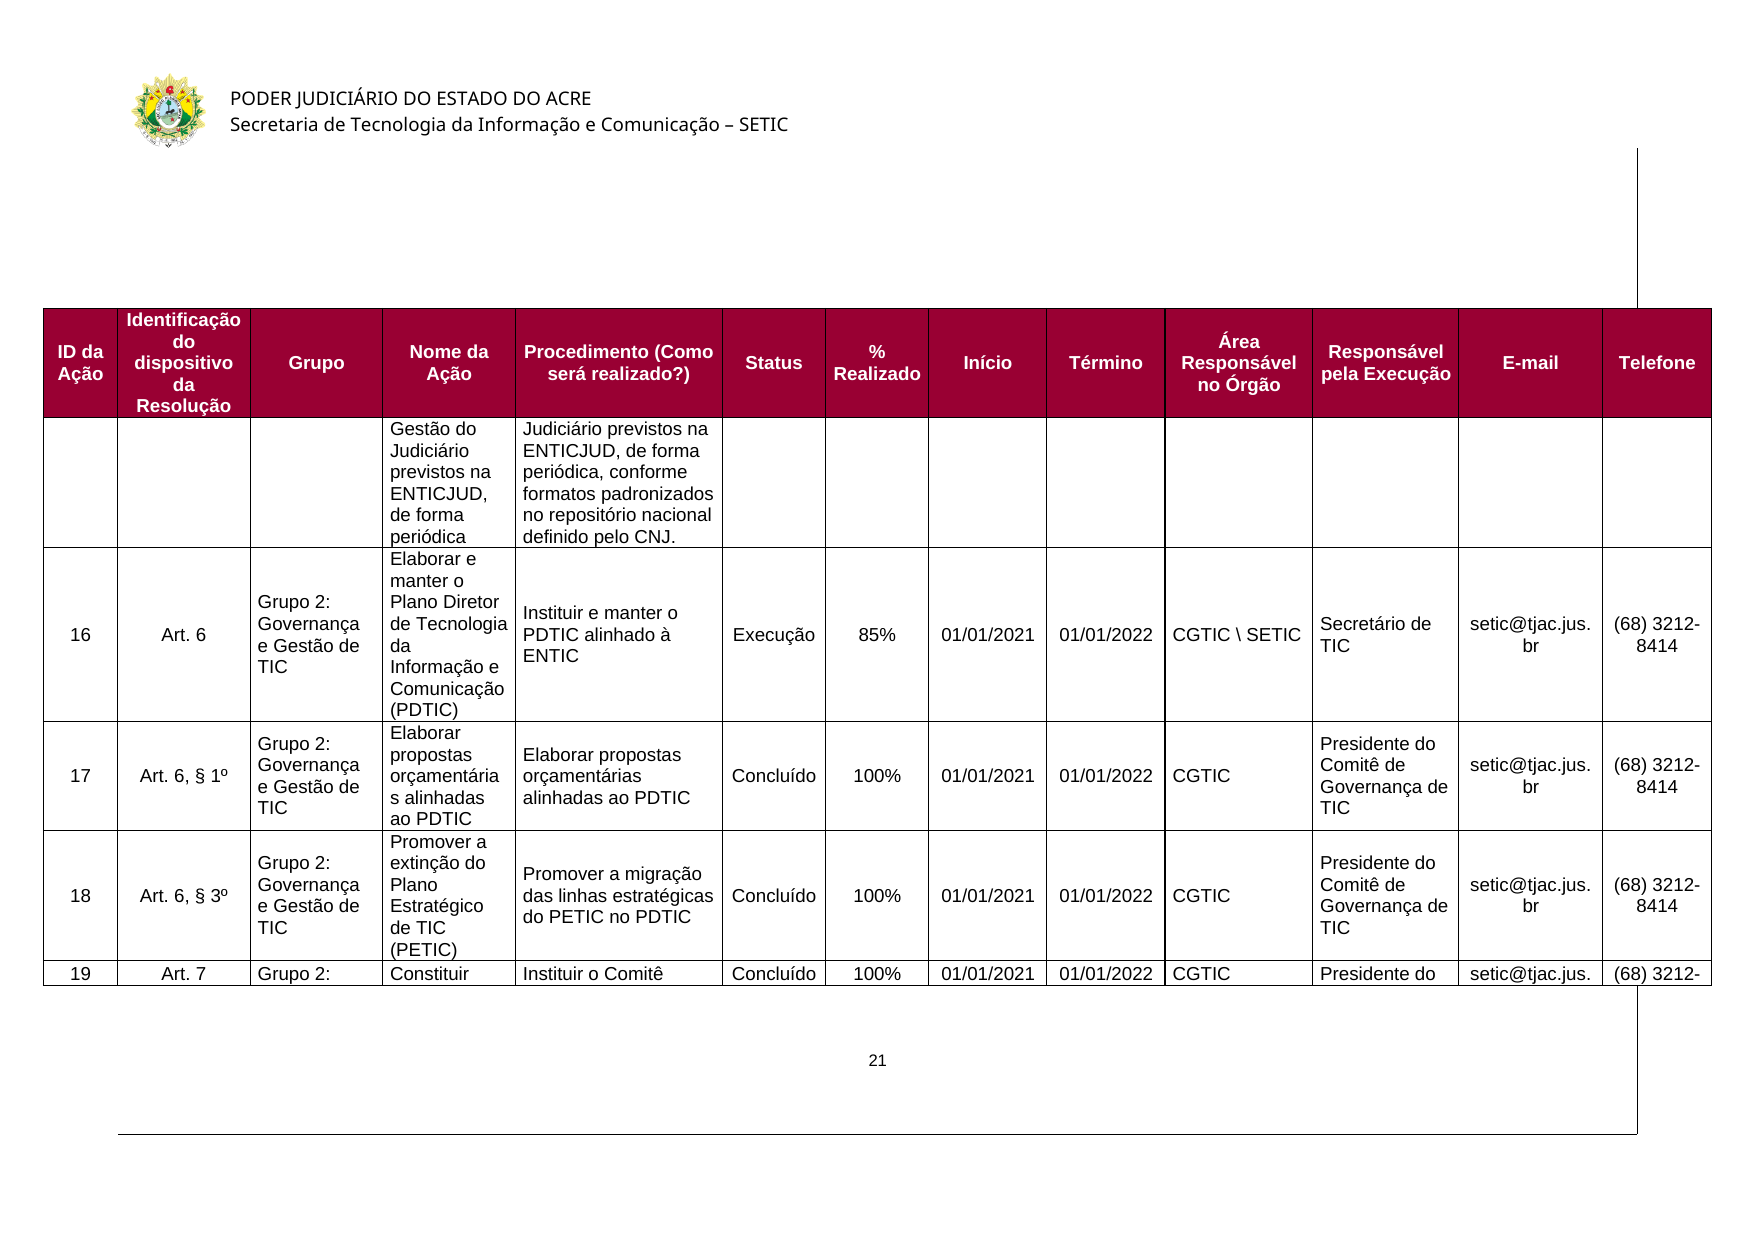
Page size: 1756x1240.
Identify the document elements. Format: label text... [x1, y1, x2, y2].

table_cell [723, 418, 825, 547]
table_cell CGTIC [1166, 831, 1312, 960]
table_cell CGTIC [1166, 722, 1312, 829]
table_cell 100% [826, 831, 928, 960]
table_cell 19 [44, 961, 117, 985]
table_cell [118, 418, 250, 547]
table_cell 18 [44, 831, 117, 960]
table_cell Elaborar e manter o Plano Diretor de Tecnologia da Informação e Comunicação (PDTIC) [383, 548, 515, 721]
table_cell 01/01/2021 [929, 831, 1046, 960]
table_cell CGTIC \ SETIC [1166, 548, 1312, 721]
table_cell [1166, 418, 1312, 547]
table_cell 100% [826, 722, 928, 829]
table_cell (68) 3212- [1603, 961, 1711, 985]
table_cell [826, 418, 928, 547]
table_cell 01/01/2021 [929, 961, 1046, 985]
table_cell Constituir [383, 961, 515, 985]
table_cell 01/01/2022 [1047, 961, 1164, 985]
table_cell 01/01/2022 [1047, 548, 1164, 721]
table_header Nome da Ação [383, 309, 515, 417]
table_cell Elaborar propostas orçamentárias alinhadas ao PDTIC [516, 722, 722, 829]
table_cell 100% [826, 961, 928, 985]
table_cell [44, 418, 117, 547]
table_cell Gestão do Judiciário previstos na ENTICJUD, de forma periódica [383, 418, 515, 547]
table_cell Concluído [723, 722, 825, 829]
table_header Telefone [1603, 309, 1711, 417]
table_cell Presidente do Comitê de Governança de TIC [1313, 722, 1458, 829]
table_cell [1603, 418, 1711, 547]
table_cell 01/01/2022 [1047, 831, 1164, 960]
table_header Início [929, 309, 1046, 417]
table_cell Grupo 2: Governança e Gestão de TIC [251, 548, 382, 721]
table_cell setic@tjac.jus.br [1459, 831, 1602, 960]
table_cell Promover a migração das linhas estratégicas do PETIC no PDTIC [516, 831, 722, 960]
table_header Término [1047, 309, 1164, 417]
table_cell 85% [826, 548, 928, 721]
table_header Grupo [251, 309, 382, 417]
table_cell Instituir o Comitê [516, 961, 722, 985]
table_cell Art. 6, § 1º [118, 722, 250, 829]
table_header Identificação do dispositivo da Resolução [118, 309, 250, 417]
table_cell (68) 3212-8414 [1603, 548, 1711, 721]
table_cell Promover a extinção do Plano Estratégico de TIC (PETIC) [383, 831, 515, 960]
table_cell [1313, 418, 1458, 547]
table_cell 01/01/2021 [929, 548, 1046, 721]
table_header ID da Ação [44, 309, 117, 417]
table_header Área Responsável no Órgão [1166, 309, 1312, 417]
table_cell (68) 3212-8414 [1603, 722, 1711, 829]
table_cell Concluído [723, 961, 825, 985]
table_header E-mail [1459, 309, 1602, 417]
table_cell Art. 7 [118, 961, 250, 985]
table_cell Secretário de TIC [1313, 548, 1458, 721]
table_cell 16 [44, 548, 117, 721]
table_header % Realizado [826, 309, 928, 417]
table_cell setic@tjac.jus. [1459, 961, 1602, 985]
table_cell Presidente do Comitê de Governança de TIC [1313, 831, 1458, 960]
table_cell [929, 418, 1046, 547]
table_cell [1459, 418, 1602, 547]
table_header Procedimento (Como será realizado?) [516, 309, 722, 417]
table_cell CGTIC [1166, 961, 1312, 985]
table_cell setic@tjac.jus.br [1459, 722, 1602, 829]
table_cell Art. 6, § 3º [118, 831, 250, 960]
table_cell 01/01/2022 [1047, 722, 1164, 829]
table_header Status [723, 309, 825, 417]
table_cell [251, 418, 382, 547]
table_cell Execução [723, 548, 825, 721]
table_header Responsável pela Execução [1313, 309, 1458, 417]
table_cell Grupo 2: Governança e Gestão de TIC [251, 722, 382, 829]
table_cell Concluído [723, 831, 825, 960]
table_cell Instituir e manter o PDTIC alinhado à ENTIC [516, 548, 722, 721]
table_cell Grupo 2: Governança e Gestão de TIC [251, 831, 382, 960]
table_cell Presidente do [1313, 961, 1458, 985]
table_cell 01/01/2021 [929, 722, 1046, 829]
table_cell Judiciário previstos na ENTICJUD, de forma periódica, conforme formatos padronizados no repositório nacional definido pelo CNJ. [516, 418, 722, 547]
table_cell Grupo 2: [251, 961, 382, 985]
table_cell (68) 3212-8414 [1603, 831, 1711, 960]
table_cell setic@tjac.jus.br [1459, 548, 1602, 721]
table_cell 17 [44, 722, 117, 829]
table_cell Elaborar propostas orçamentárias alinhadas ao PDTIC [383, 722, 515, 829]
table_cell [1047, 418, 1164, 547]
table_cell Art. 6 [118, 548, 250, 721]
